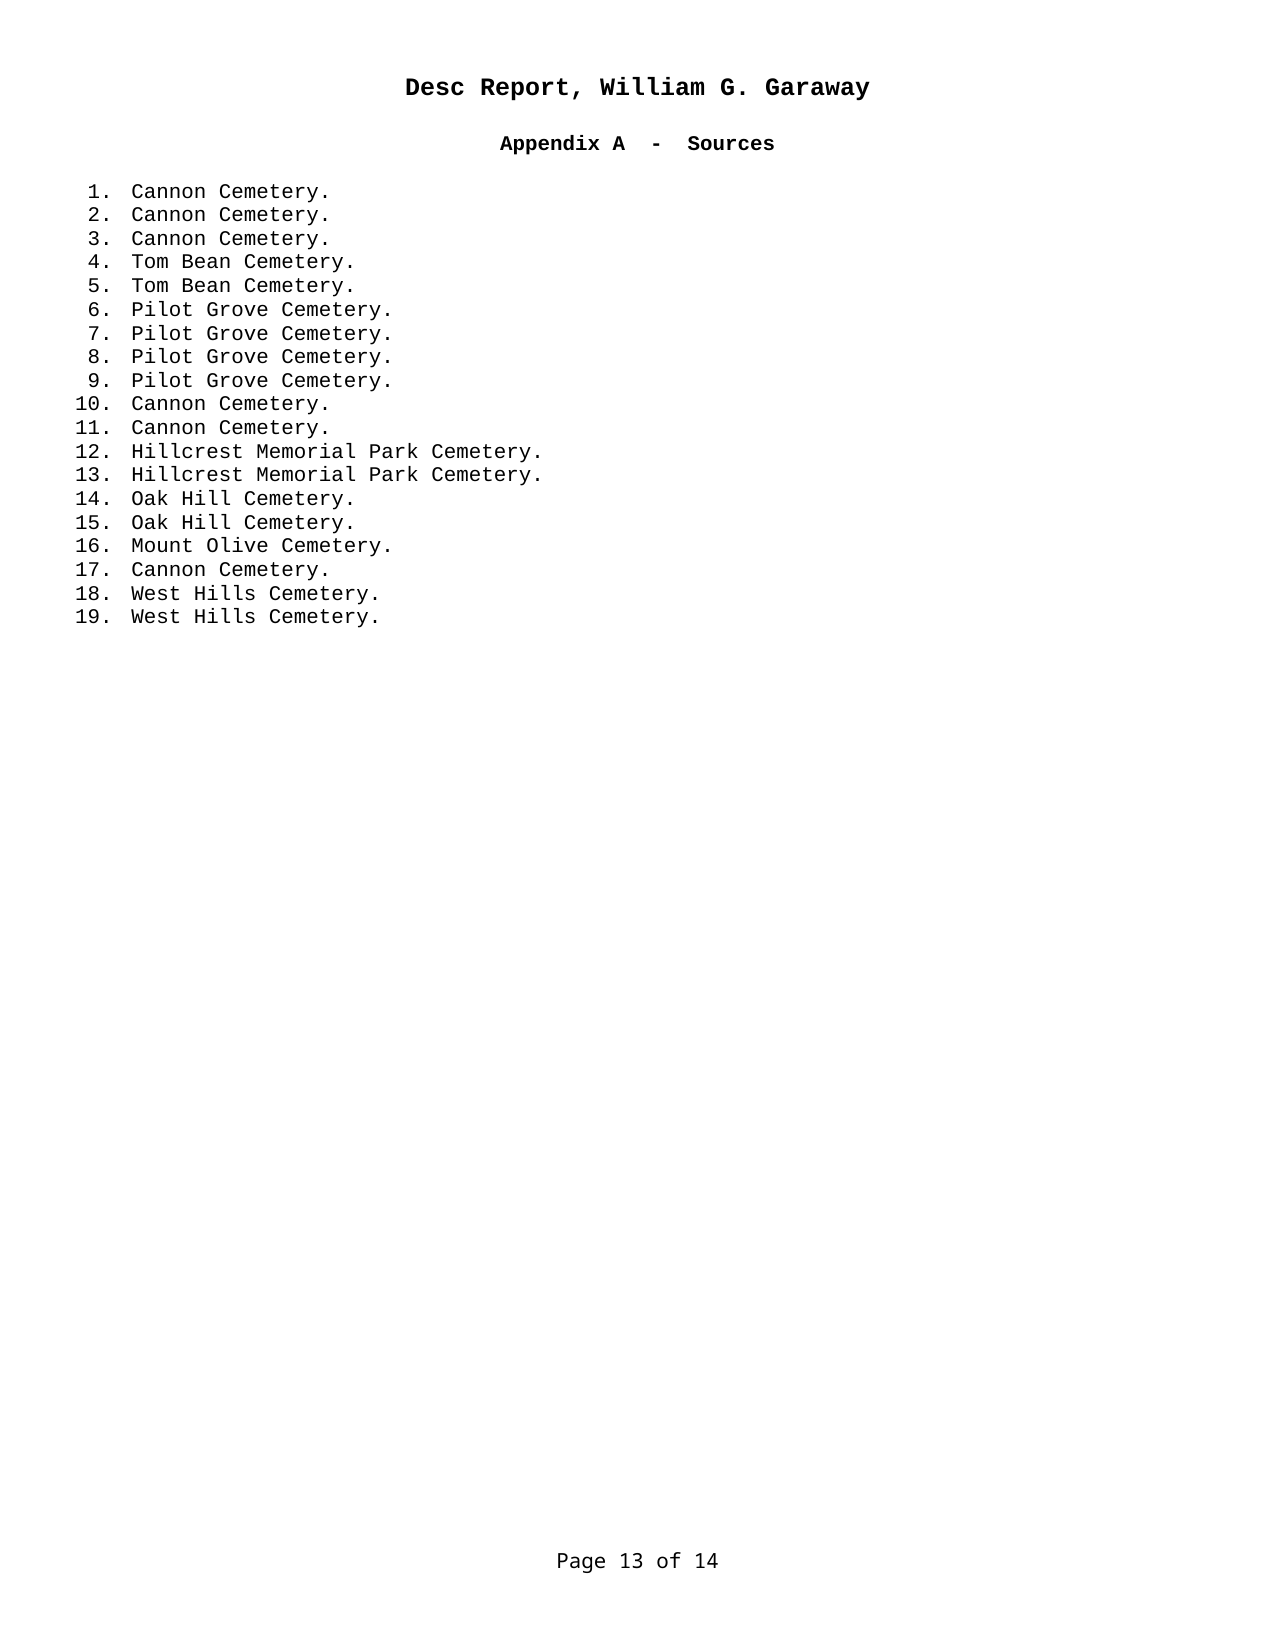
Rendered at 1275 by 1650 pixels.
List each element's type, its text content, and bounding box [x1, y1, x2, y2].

text 13 . Hillcrest Memorial Park Cemetery. [75, 464, 1144, 488]
text 17. Cannon Cemetery. [75, 559, 1144, 583]
text Appendix A - Sources [75, 133, 1200, 157]
text 2. Cannon Cemetery. [75, 204, 1144, 228]
text 9. Pilot Grove Cemetery. [75, 370, 1144, 393]
text 19. West Hills Cemetery. [75, 606, 1144, 630]
text 18. West Hills Cemetery. [75, 583, 1144, 606]
text 14 . Oak Hill Cemetery. [75, 488, 1144, 512]
text 1. Cannon Cemetery. [75, 181, 1144, 204]
text 11. Cannon Cemetery. [75, 417, 1144, 441]
text 12. Hillcrest Memorial Park Cemetery. [75, 441, 1144, 464]
text 6. Pilot Grove Cemetery. [75, 299, 1144, 322]
text 5. Tom Bean Cemetery. [75, 275, 1144, 299]
text 3. Cannon Cemetery. [75, 228, 1144, 252]
text 7. Pilot Grove Cemetery. [75, 322, 1144, 346]
text 8. Pilot Grove Cemetery. [75, 346, 1144, 370]
text 10. Cannon Cemetery. [75, 393, 1144, 417]
text 16. Mount Olive Cemetery. [75, 535, 1144, 559]
text 4. Tom Bean Cemetery. [75, 252, 1144, 275]
text 15. Oak Hill Cemetery. [75, 512, 1144, 535]
